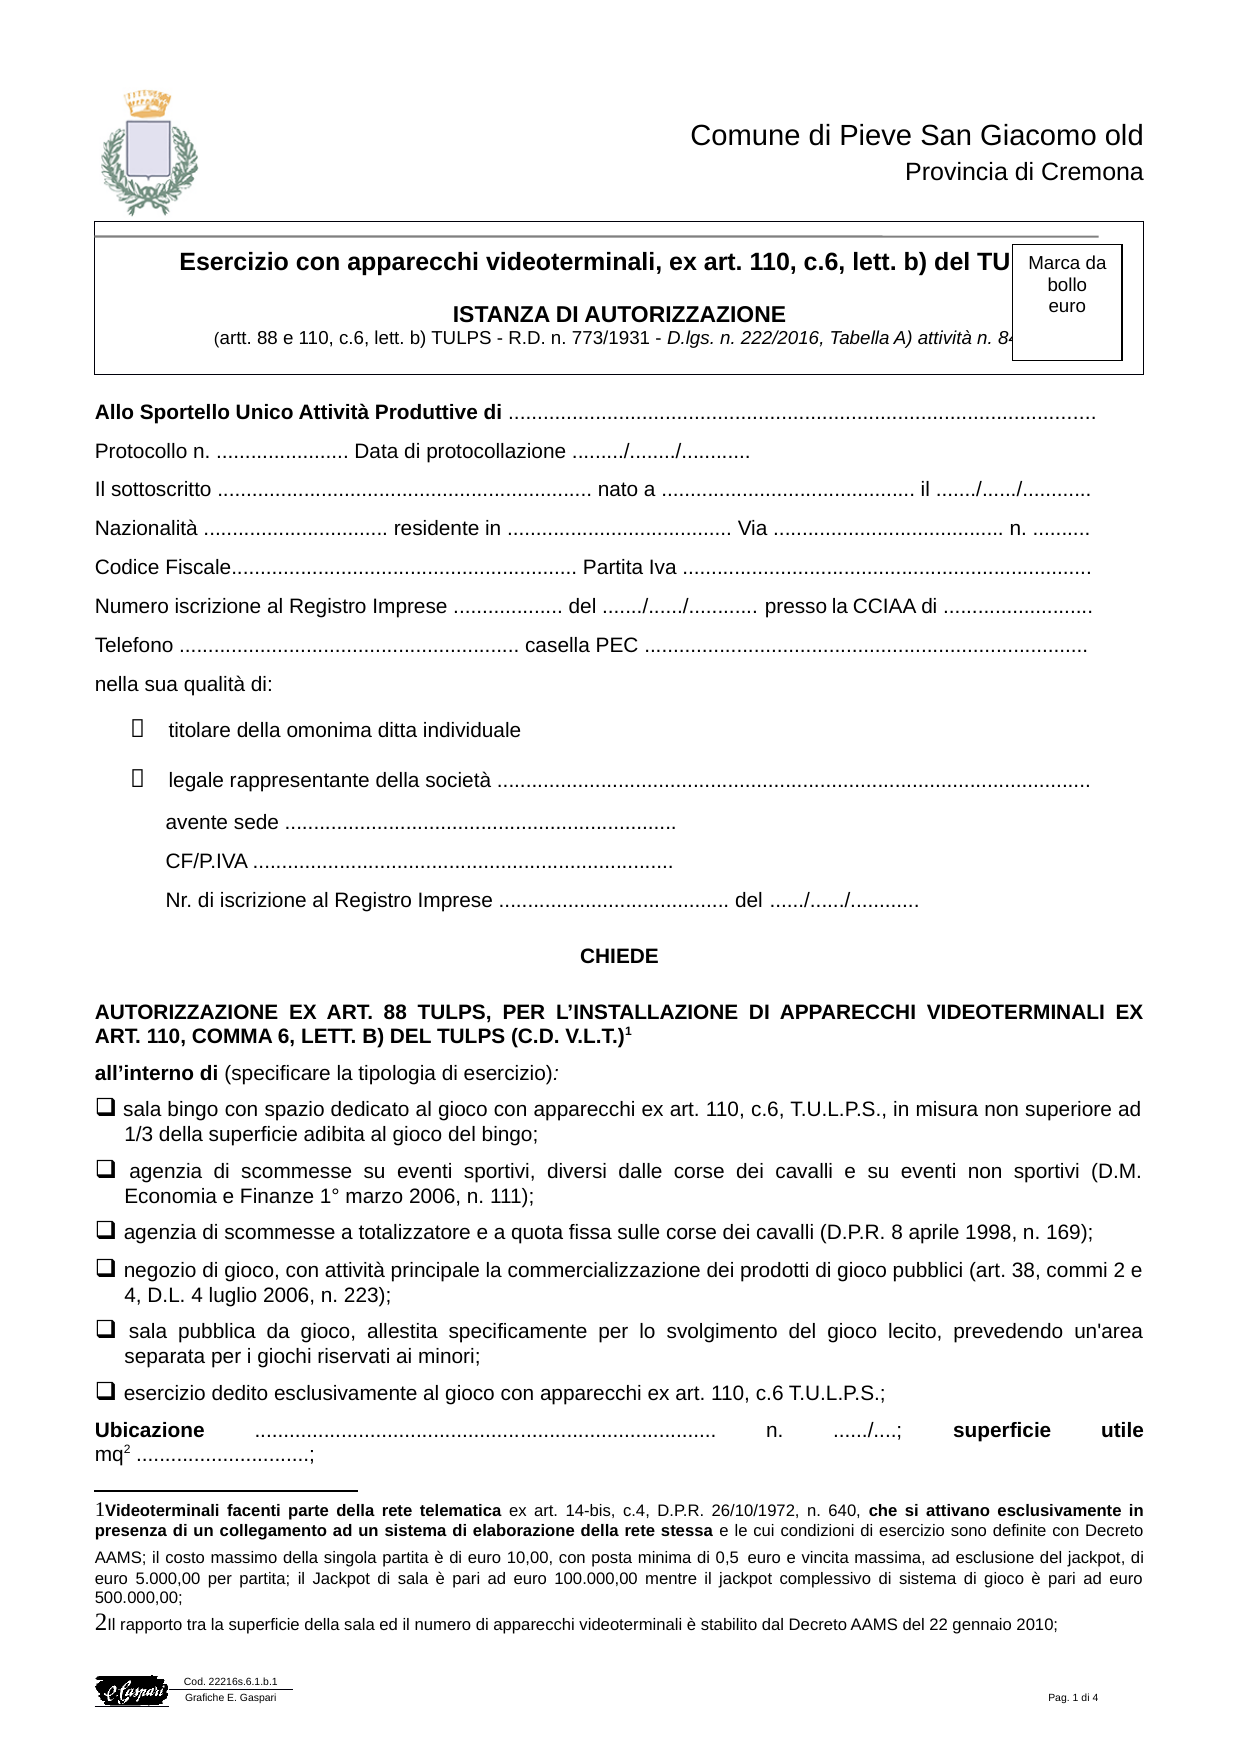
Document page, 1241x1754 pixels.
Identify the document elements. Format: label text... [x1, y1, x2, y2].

text  legale rappresentante della società ....................................................................................................... [130, 760, 1144, 794]
text AUTORIZZAZIONE EX ART. 88 TULPS, PER L’INSTALLAZIONE DI APPARECCHI VIDEOTERMINALI EX ART. 110, COMMA 6, LETT. B) DEL TULPS (C.D. V.L.T.) [94, 1000, 1144, 1048]
text Telefono ........................................................... casella PEC ............................................................................. [94, 633, 1144, 657]
text nella sua qualità di: [94, 672, 1144, 696]
text Ubicazione ................................................................................ n. ....../....; superficie utile mq ..............................; [94, 1418, 1144, 1466]
text Nazionalità ................................ residente in ....................................... Via ........................................ n. .......... [94, 516, 1144, 540]
text  sala pubblica da gioco, allestita specificamente per lo svolgimento del gioco lecito, prevedendo un'area separata per i giochi riservati ai minori; [94, 1319, 1144, 1368]
text Provincia di Cremona [200, 157, 1144, 185]
text all’interno di (specificare la tipologia di esercizio): [94, 1061, 1144, 1084]
text  titolare della omonima ditta individuale [130, 710, 1144, 744]
text Codice Fiscale............................................................ Partita Iva ....................................................................... [94, 555, 1144, 579]
text Protocollo n. ....................... Data di protocollazione ........./......../............ [94, 438, 1144, 462]
table_header Esercizio con apparecchi videoterminali, ex art. 110, c.6, lett. b) del TULPS ISTANZA DI AUTORIZZAZIONE (artt. 88 e 110, c.6, lett. b) TULPS - R.D. n. 773/1931 - D.lgs. n. 222/2016, Tabella A) attività n. 84) [95, 222, 1143, 373]
text CHIEDE [94, 944, 1144, 968]
text  esercizio dedito esclusivamente al gioco con apparecchi ex art. 110, c.6 T.U.L.P.S.; [94, 1380, 1144, 1405]
text avente sede .................................................................... [165, 810, 1144, 834]
text Il rapporto tra la superficie della sala ed il numero di apparecchi videoterminali è stabilito dal Decreto AAMS del 22 gennaio 2010; [94, 1607, 1144, 1636]
picture [98, 87, 200, 219]
text Allo Sportello Unico Attività Produttive di [94, 399, 1144, 423]
text Il sottoscritto ................................................................. nato a ............................................ il ......./....../............ [94, 477, 1144, 501]
text  agenzia di scommesse su eventi sportivi, diversi dalle corse dei cavalli e su eventi non sportivi (D.M. Economia e Finanze 1° marzo 2006, n. 111); [94, 1158, 1144, 1207]
text Videoterminali facenti parte della rete telematica ex art. 14-bis, c.4, D.P.R. 26/10/1972, n. 640, che si attivano esclusivamente in presenza di un collegamento ad un sistema di elaborazione della rete stessa e le cui condizioni di esercizio sono definite con Decreto AAMS; il costo massimo della singola partita è di euro 10,00, con posta minima di 0,5 euro e vincita massima, ad esclusione del jackpot, di euro 5.000,00 per partita; il Jackpot di sala è pari ad euro 100.000,00 mentre il jackpot complessivo di sistema di gioco è pari ad euro 500.000,00; [94, 1497, 1144, 1607]
text  agenzia di scommesse a totalizzatore e a quota fissa sulle corse dei cavalli (D.P.R. 8 aprile 1998, n. 169); [94, 1220, 1144, 1245]
text CF/P.IVA ......................................................................... [165, 849, 1144, 873]
text Nr. di iscrizione al Registro Imprese ........................................ del ....../....../............ [165, 888, 1144, 912]
text Comune di Pieve San Giacomo old [200, 118, 1144, 152]
text  sala bingo con spazio dedicato al gioco con apparecchi ex art. 110, c.6, T.U.L.P.S., in misura non superiore ad 1/3 della superficie adibita al gioco del bingo; [94, 1097, 1144, 1146]
text Numero iscrizione al Registro Imprese ................... del ......./....../............ presso la CCIAA di .......................... [94, 594, 1144, 618]
text  negozio di gioco, con attività principale la commercializzazione dei prodotti di gioco pubblici (art. 38, commi 2 e 4, D.L. 4 luglio 2006, n. 223); [94, 1257, 1144, 1306]
picture [94, 1674, 168, 1706]
